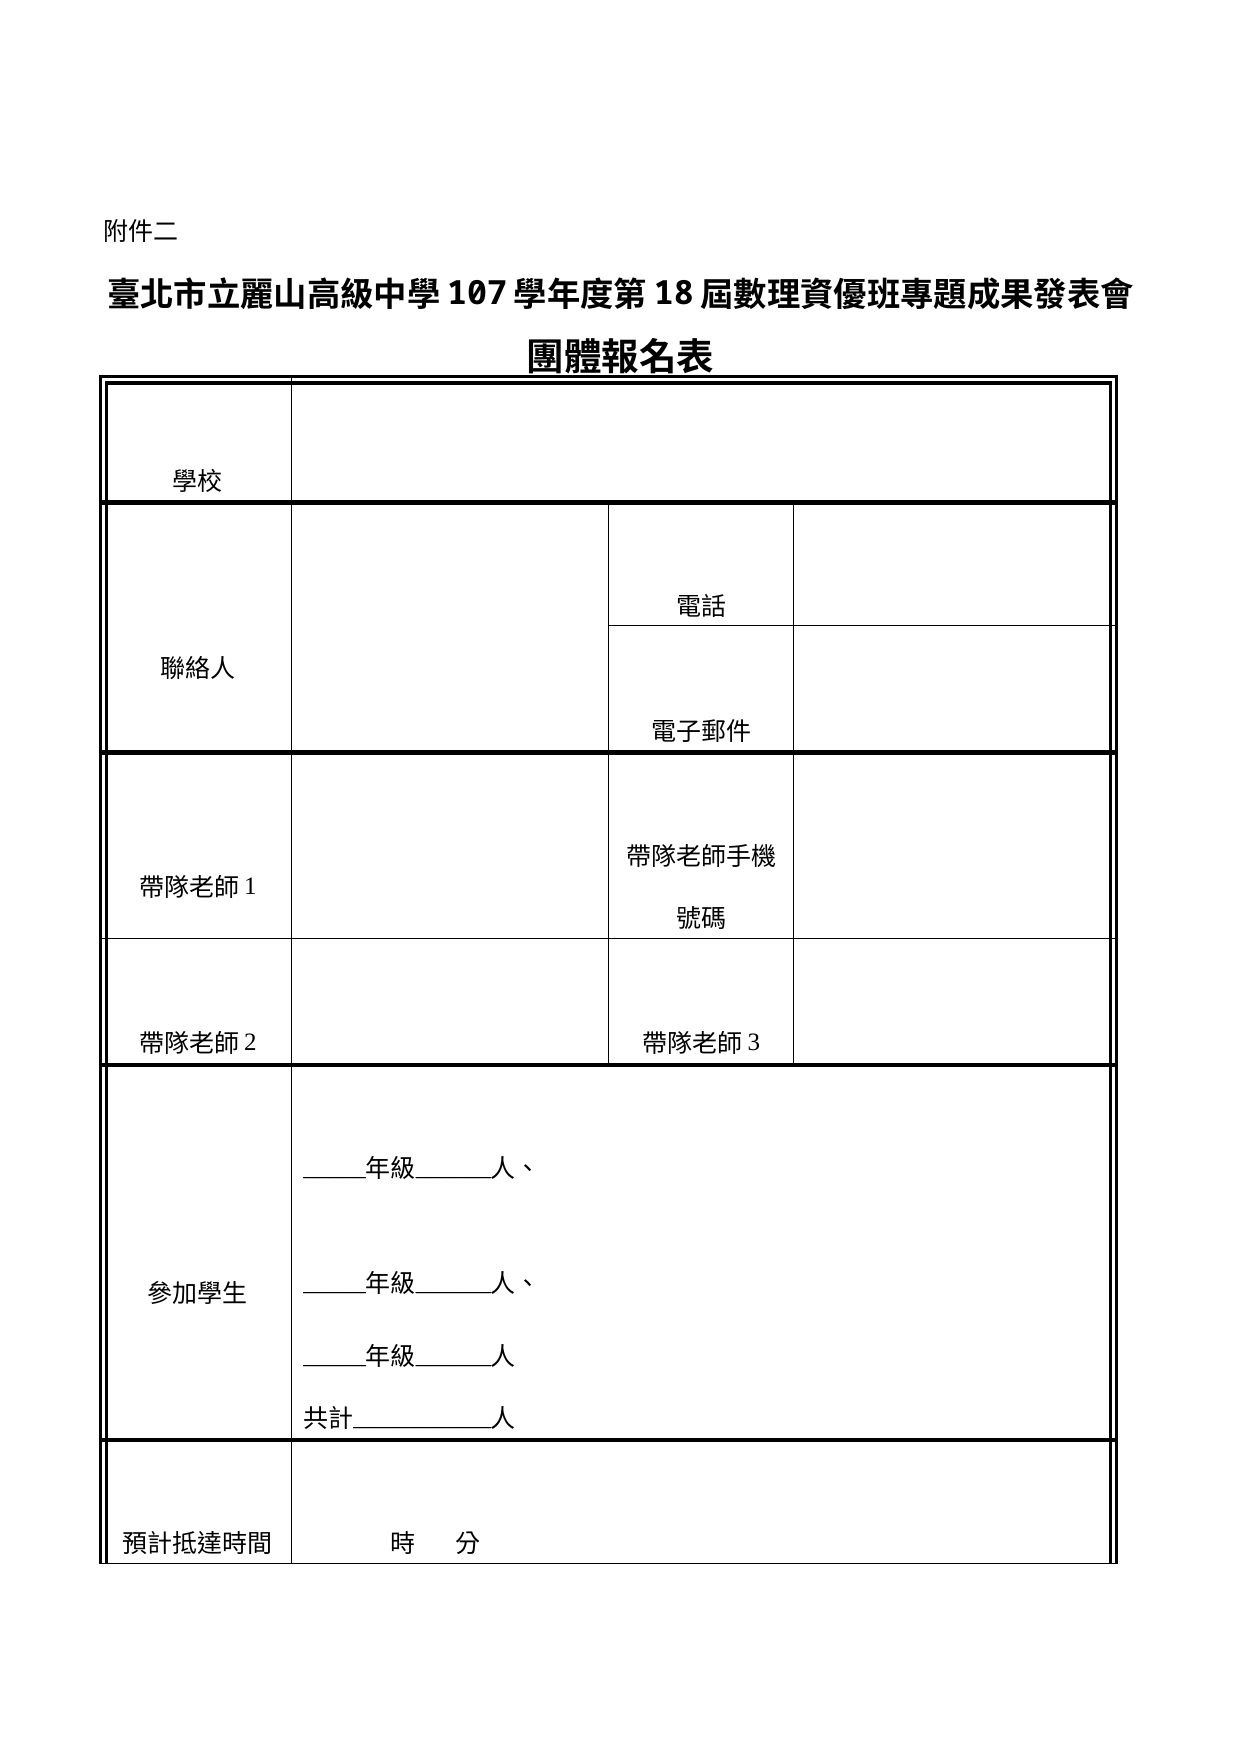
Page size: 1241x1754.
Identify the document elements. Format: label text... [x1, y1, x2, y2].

table_cell 電子郵件 [609, 626, 793, 750]
table_cell [794, 626, 1109, 750]
table_cell 時 分 [292, 1442, 1109, 1563]
table_cell [292, 505, 608, 750]
table_cell 聯絡人 [108, 505, 291, 750]
table_cell 帶隊老師2 [108, 939, 291, 1063]
text 團體報名表 [103, 313, 1137, 375]
table_cell 電話 [609, 505, 793, 625]
text 臺北市立麗山高級中學107學年度第18屆數理資優班專題成果發表會 [103, 250, 1137, 313]
table_cell 參加學生 [108, 1067, 291, 1438]
table_header [292, 378, 1113, 500]
table_cell [794, 505, 1109, 625]
table_cell 帶隊老師3 [609, 939, 793, 1063]
table_cell _____年級______人、 _____年級______人、 _____年級______人 共計___________人 [292, 1067, 1109, 1438]
text 附件二 [103, 188, 1137, 250]
table_header 學校 [104, 378, 291, 500]
table_cell 帶隊老師手機號碼 [609, 755, 793, 938]
table_header [292, 385, 1109, 500]
table_cell [292, 939, 608, 1063]
table_cell [794, 939, 1109, 1063]
table_cell [292, 755, 608, 938]
table_cell 預計抵達時間 [108, 1442, 291, 1563]
table_cell [794, 755, 1109, 938]
table_cell 帶隊老師1 [108, 755, 291, 938]
